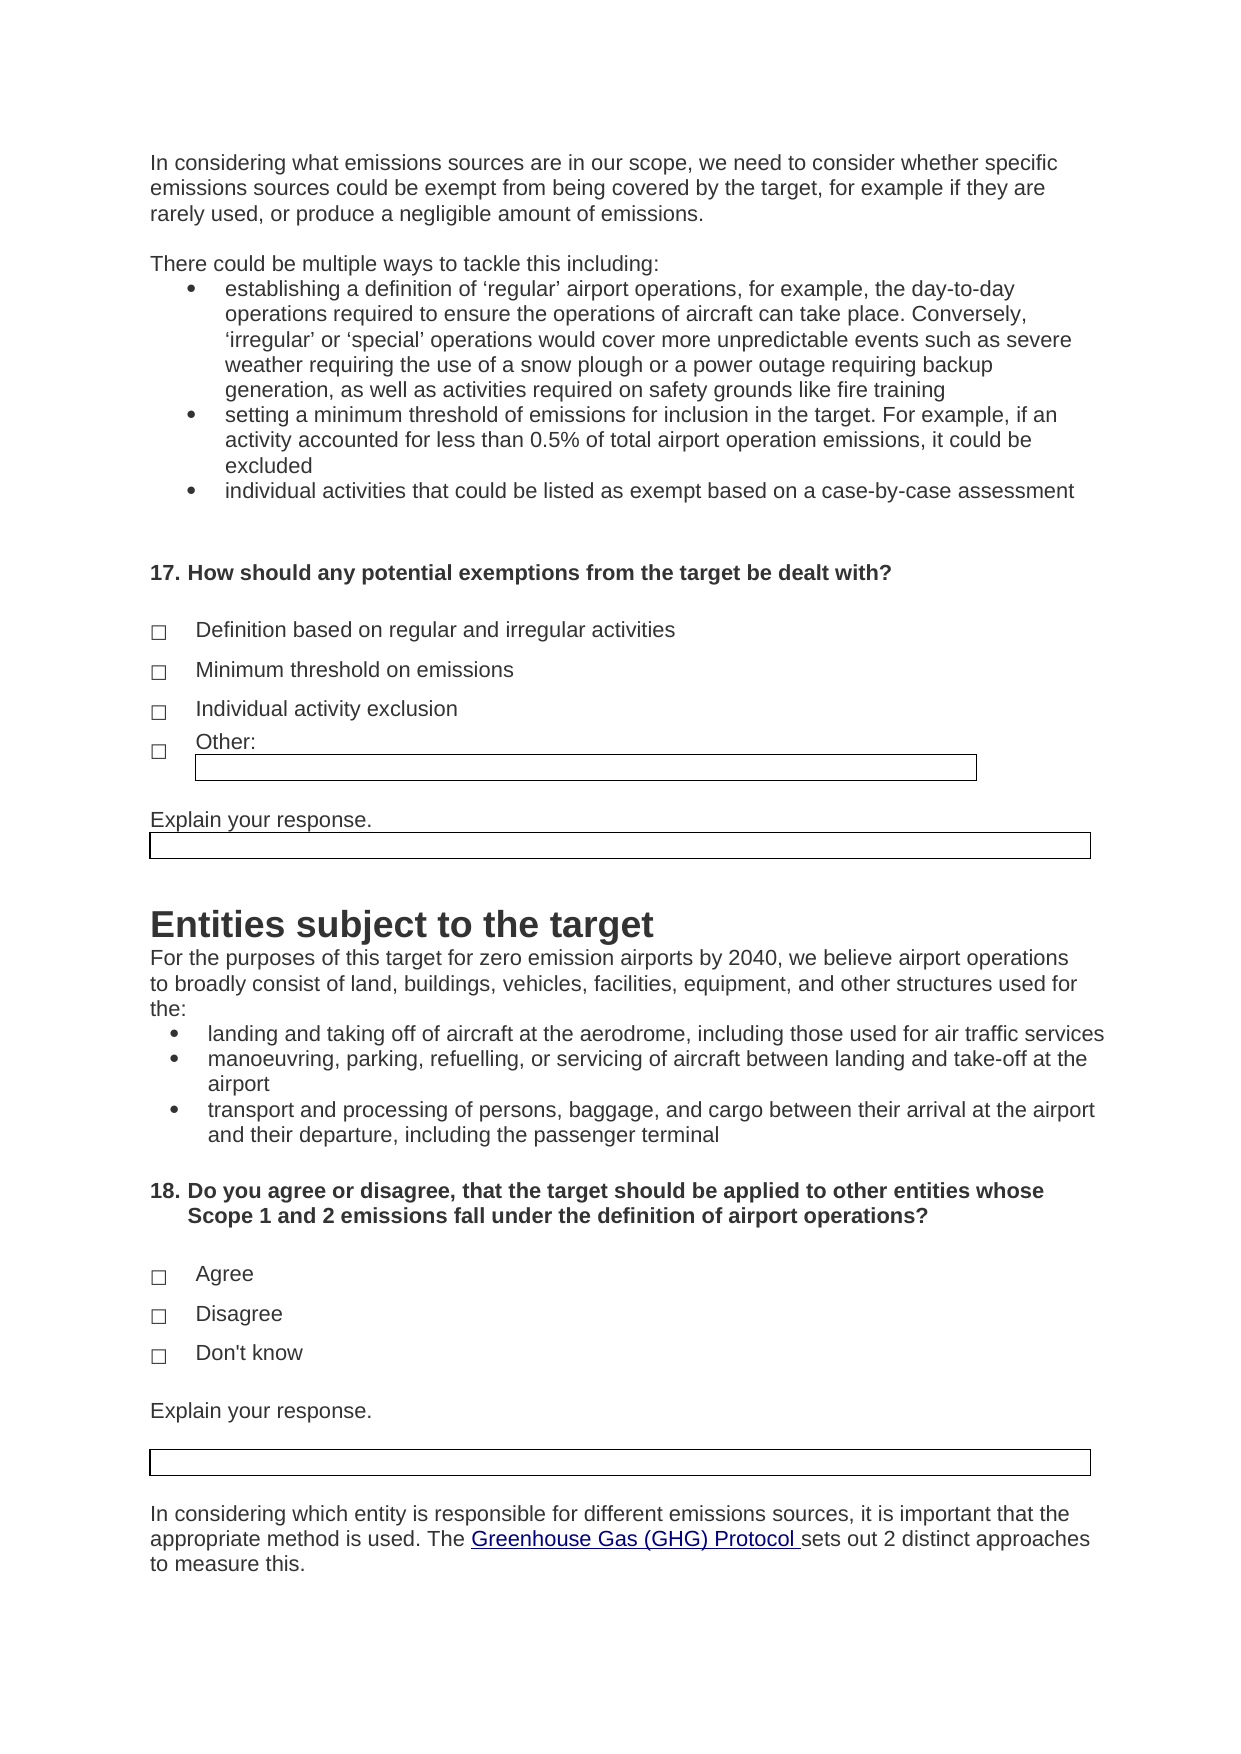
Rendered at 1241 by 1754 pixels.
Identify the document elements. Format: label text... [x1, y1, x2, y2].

text Explain your response. [150, 1398, 1090, 1423]
subtitle Do you agree or disagree, that the target should be applied to other entities whose Scope 1 and 2 emissions fall under the definition of airport operations? [150, 1178, 1090, 1228]
table_header Definition based on regular and irregular activities [195, 610, 978, 649]
table_header [196, 755, 976, 780]
table_cell ☐ [150, 1294, 195, 1333]
table_cell Individual activity exclusion [195, 689, 978, 729]
table_cell individual activities that could be listed as exempt based on a case-by-case assessment [150, 478, 1090, 503]
table_header ☐ [150, 1254, 195, 1293]
text In considering which entity is responsible for different emissions sources, it is important that the appropriate method is used. The Greenhouse Gas (GHG) Protocol sets out 2 distinct approaches to measure this. [150, 1501, 1090, 1602]
table_header [151, 833, 1090, 858]
table_cell ☐ [150, 689, 195, 729]
table_header establishing a definition of ‘regular’ airport operations, for example, the day-to-day operations required to ensure the operations of aircraft can take place. Conversely, ‘irregular’ or ‘special’ operations would cover more unpredictable events such as severe weather requiring the use of a snow plough or a power outage requiring backup generation, as well as activities required on safety grounds like fire training [150, 276, 1090, 402]
text In considering what emissions sources are in our scope, we need to consider whether specific emissions sources could be exempt from being covered by the target, for example if they are rarely used, or produce a negligible amount of emissions. There could be multiple ways to tackle this including: [150, 150, 1090, 276]
text For the purposes of this target for zero emission airports by 2040, we believe airport operations to broadly consist of land, buildings, vehicles, facilities, equipment, and other structures used for the: [150, 945, 1090, 1021]
table_cell transport and processing of persons, baggage, and cargo between their arrival at the airport and their departure, including the passenger terminal [133, 1096, 1108, 1147]
table_cell Disagree [195, 1294, 303, 1333]
table_header [151, 1450, 1090, 1475]
table_cell Minimum threshold on emissions [195, 649, 978, 689]
table_cell Other: [195, 729, 978, 781]
table_header landing and taking off of aircraft at the aerodrome, including those used for air traffic services [133, 1021, 1108, 1046]
table_cell setting a minimum threshold of emissions for inclusion in the target. For example, if an activity accounted for less than 0.5% of total airport operation emissions, it could be excluded [150, 402, 1090, 478]
table_header Agree [195, 1254, 303, 1293]
text Explain your response. [150, 806, 1090, 832]
table_cell manoeuvring, parking, refuelling, or servicing of aircraft between landing and take-off at the airport [133, 1046, 1108, 1096]
table_header ☐ [150, 610, 195, 649]
table_cell ☐ [150, 1333, 195, 1373]
subtitle How should any potential exemptions from the target be dealt with? [150, 559, 1090, 584]
table_cell ☐ [150, 729, 195, 781]
table_cell ☐ [150, 649, 195, 689]
text Entities subject to the target [150, 902, 1090, 945]
table_cell Don't know [195, 1333, 303, 1373]
